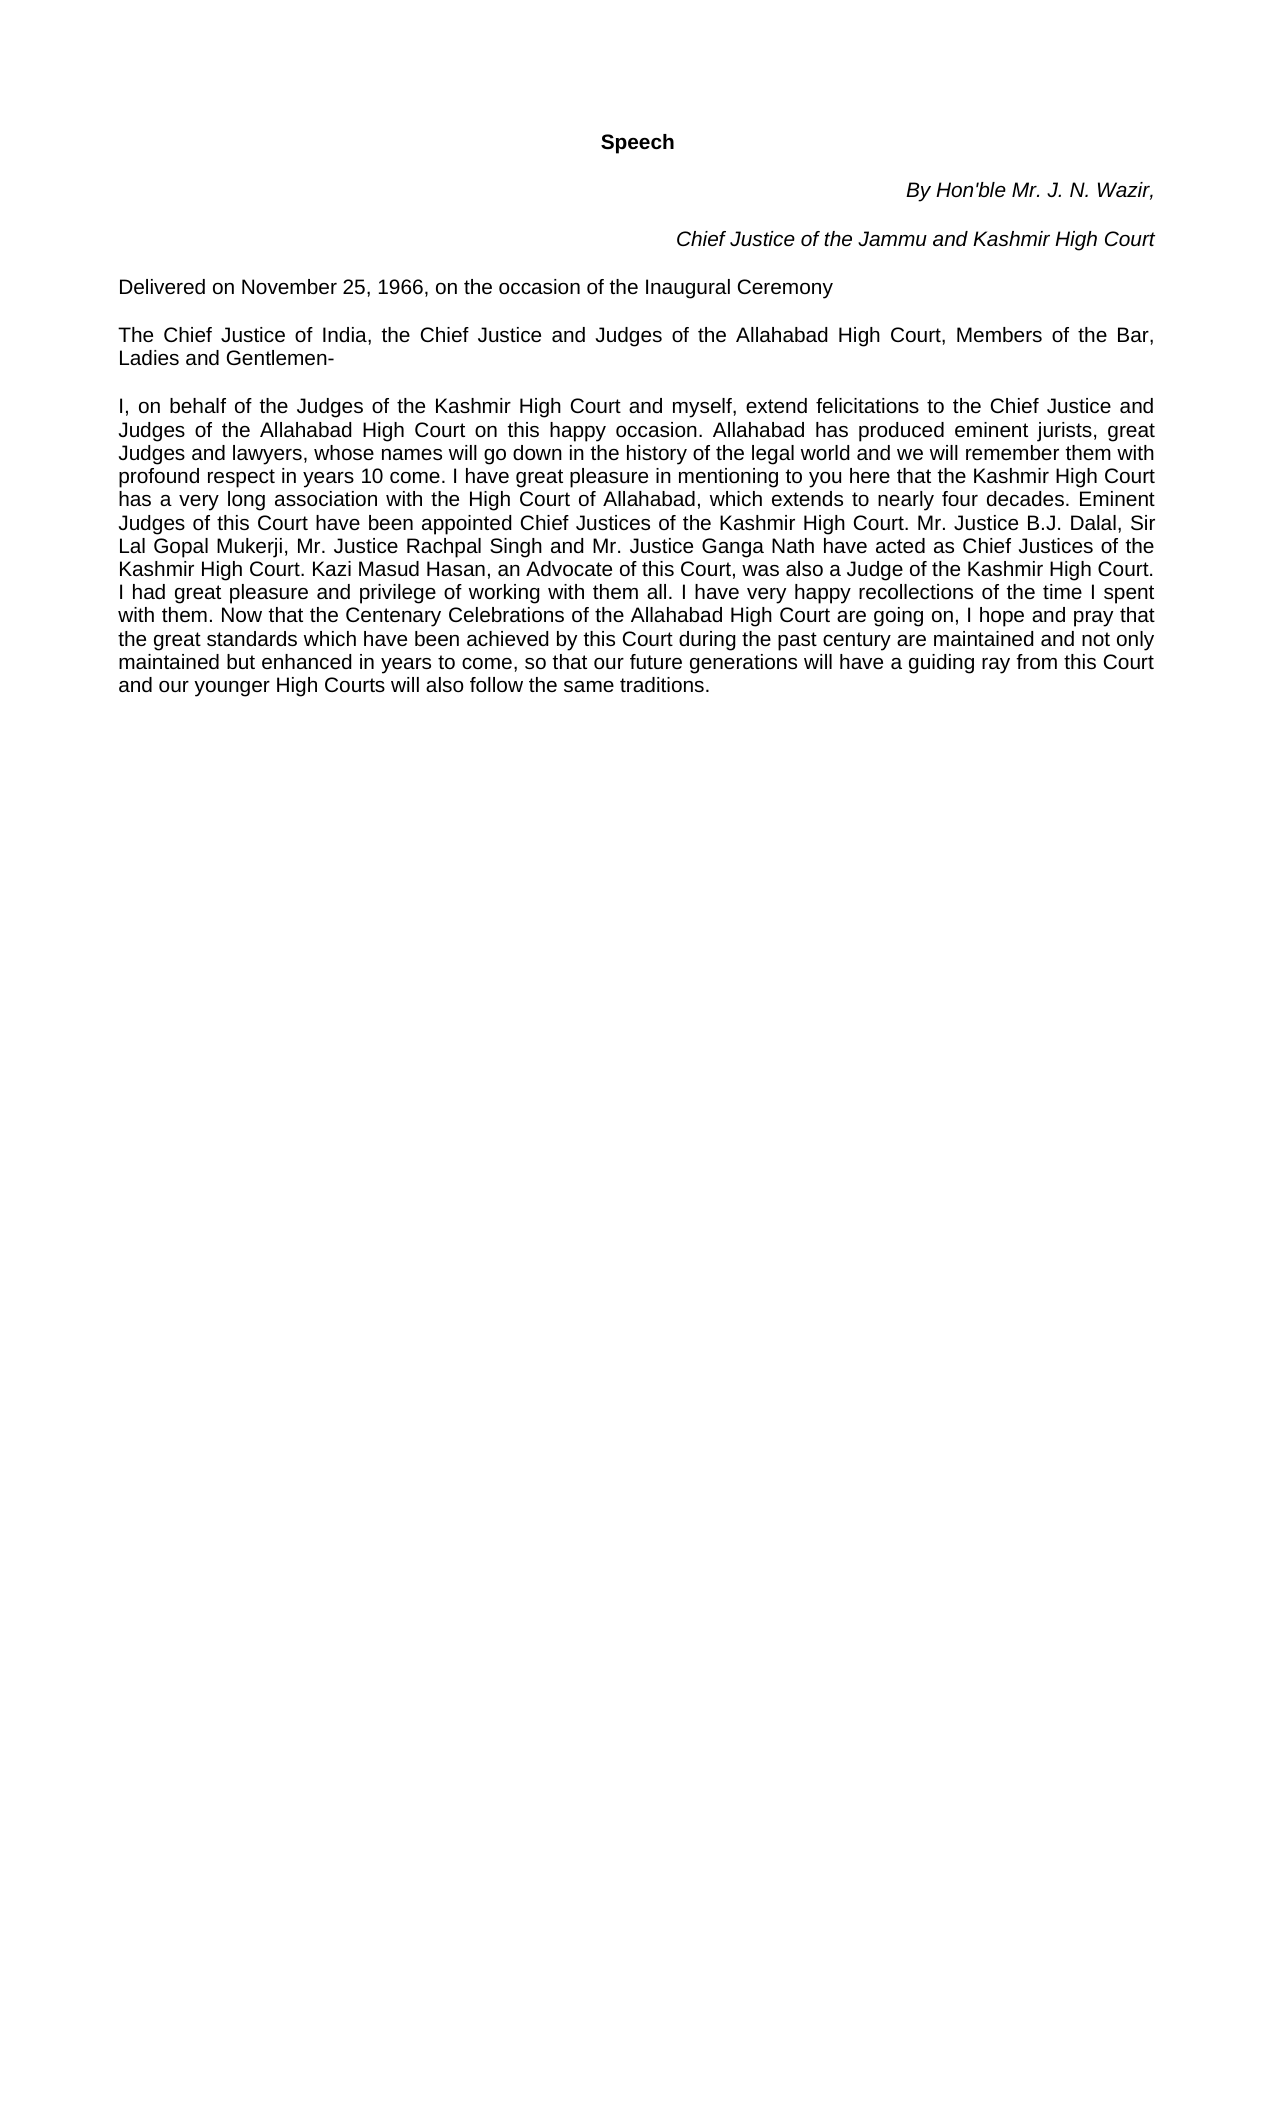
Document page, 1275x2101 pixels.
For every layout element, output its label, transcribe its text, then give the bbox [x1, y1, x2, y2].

text By Hon'ble Mr. J. N. Wazir, [118, 179, 1157, 202]
title Speech [118, 131, 1157, 154]
text I, on behalf of the Judges of the Kashmir High Court and myself, extend felicitations to the Chief Justice and Judges of the Allahabad High Court on this happy occasion. Allahabad has produced eminent jurists, great Judges and lawyers, whose names will go down in the history of the legal world and we will remember them with profound respect in years 10 come. I have great pleasure in mentioning to you here that the Kashmir High Court has a very long association with the High Court of Allahabad, which extends to nearly four decades. Eminent Judges of this Court have been appointed Chief Justices of the Kashmir High Court. Mr. Justice B.J. Dalal, Sir Lal Gopal Mukerji, Mr. Justice Rachpal Singh and Mr. Justice Ganga Nath have acted as Chief Justices of the Kashmir High Court. Kazi Masud Hasan, an Advocate of this Court, was also a Judge of the Kashmir High Court. I had great pleasure and privilege of working with them all. I have very happy recollections of the time I spent with them. Now that the Centenary Celebrations of the Allahabad High Court are going on, I hope and pray that the great standards which have been achieved by this Court during the past century are maintained and not only maintained but enhanced in years to come, so that our future generations will have a guiding ray from this Court and our younger High Courts will also follow the same traditions. [118, 395, 1157, 697]
text Chief Justice of the Jammu and Kashmir High Court [118, 227, 1157, 250]
text The Chief Justice of India, the Chief Justice and Judges of the Allahabad High Court, Members of the Bar, Ladies and Gentlemen- [118, 323, 1157, 370]
text Delivered on November 25, 1966, on the occasion of the Inaugural Ceremony [118, 275, 1157, 298]
